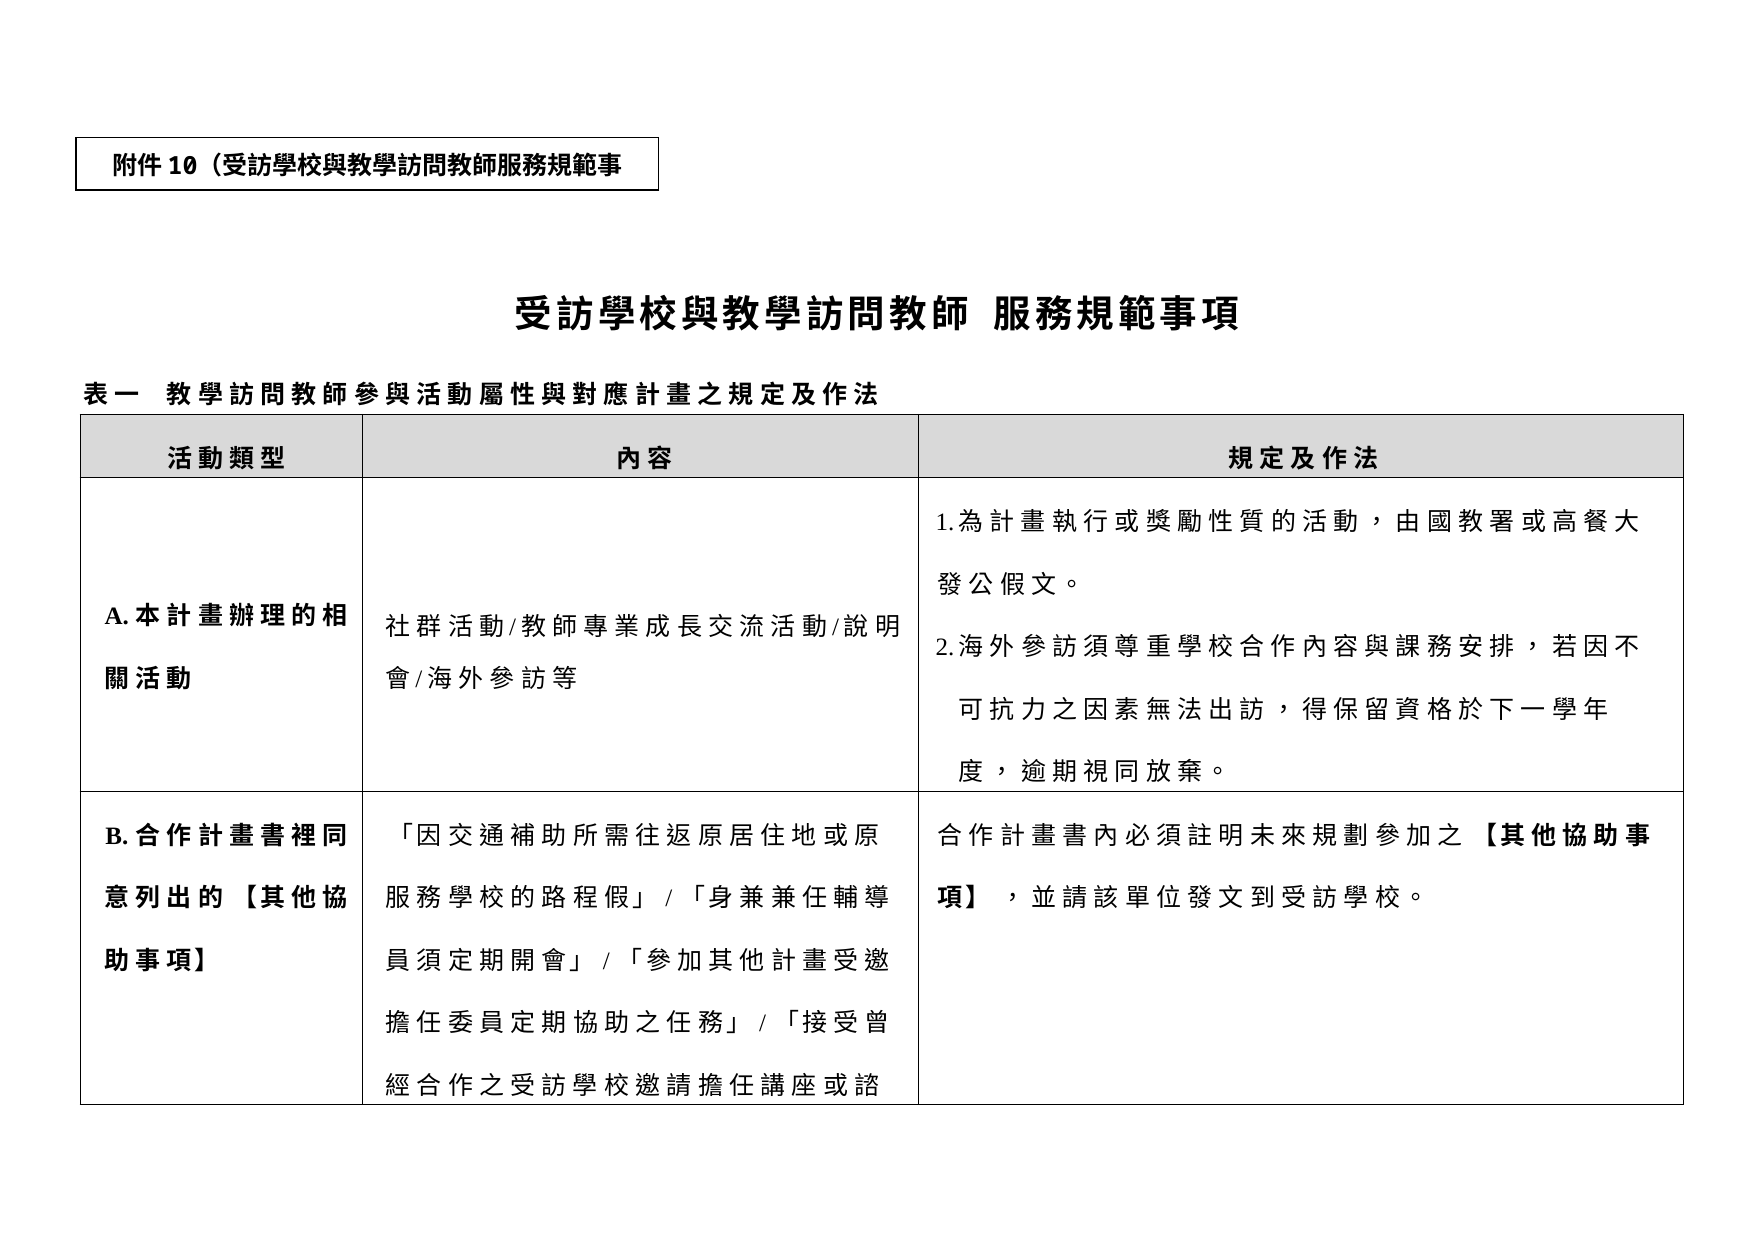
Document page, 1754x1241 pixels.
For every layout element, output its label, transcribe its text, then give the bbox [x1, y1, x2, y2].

table_header 內容 [363, 415, 918, 477]
text 附件10（受訪學校與教學訪問教師服務規範事項） [92, 146, 643, 182]
table_header 活動類型 [81, 415, 362, 477]
table_cell 合作計畫書內必須註明未來規劃參加之【其他協助事項】，並請該單位發文到受訪學校。 [919, 792, 1683, 1104]
text 表一 教學訪問教師參與活動屬性與對應計畫之規定及作法 [80, 351, 1674, 414]
table_header 規定及作法 [919, 415, 1683, 477]
table_cell 社群活動/教師專業成長交流活動/說明會/海外參訪等 [363, 478, 918, 791]
table_cell B.合作計畫書裡同意列出的【其他協助事項】 [81, 792, 362, 1104]
table_cell A.本計畫辦理的相關活動 [81, 478, 362, 791]
text 受訪學校與教學訪問教師 服務規範事項 [80, 270, 1674, 332]
table_cell 1.為計畫執行或獎勵性質的活動，由國教署或高餐大發公假文。 2.海外參訪須尊重學校合作內容與課務安排，若因不可抗力之因素無法出訪，得保留資格於下一學年度，逾期視同放棄。 [919, 478, 1683, 791]
table_cell 「因交通補助所需往返原居住地或原服務學校的路程假」/「身兼兼任輔導員須定期開會」/「參加其他計畫受邀擔任委員定期協助之任務」/「接受曾經合作之受訪學校邀請擔任講座或諮 [363, 792, 918, 1104]
